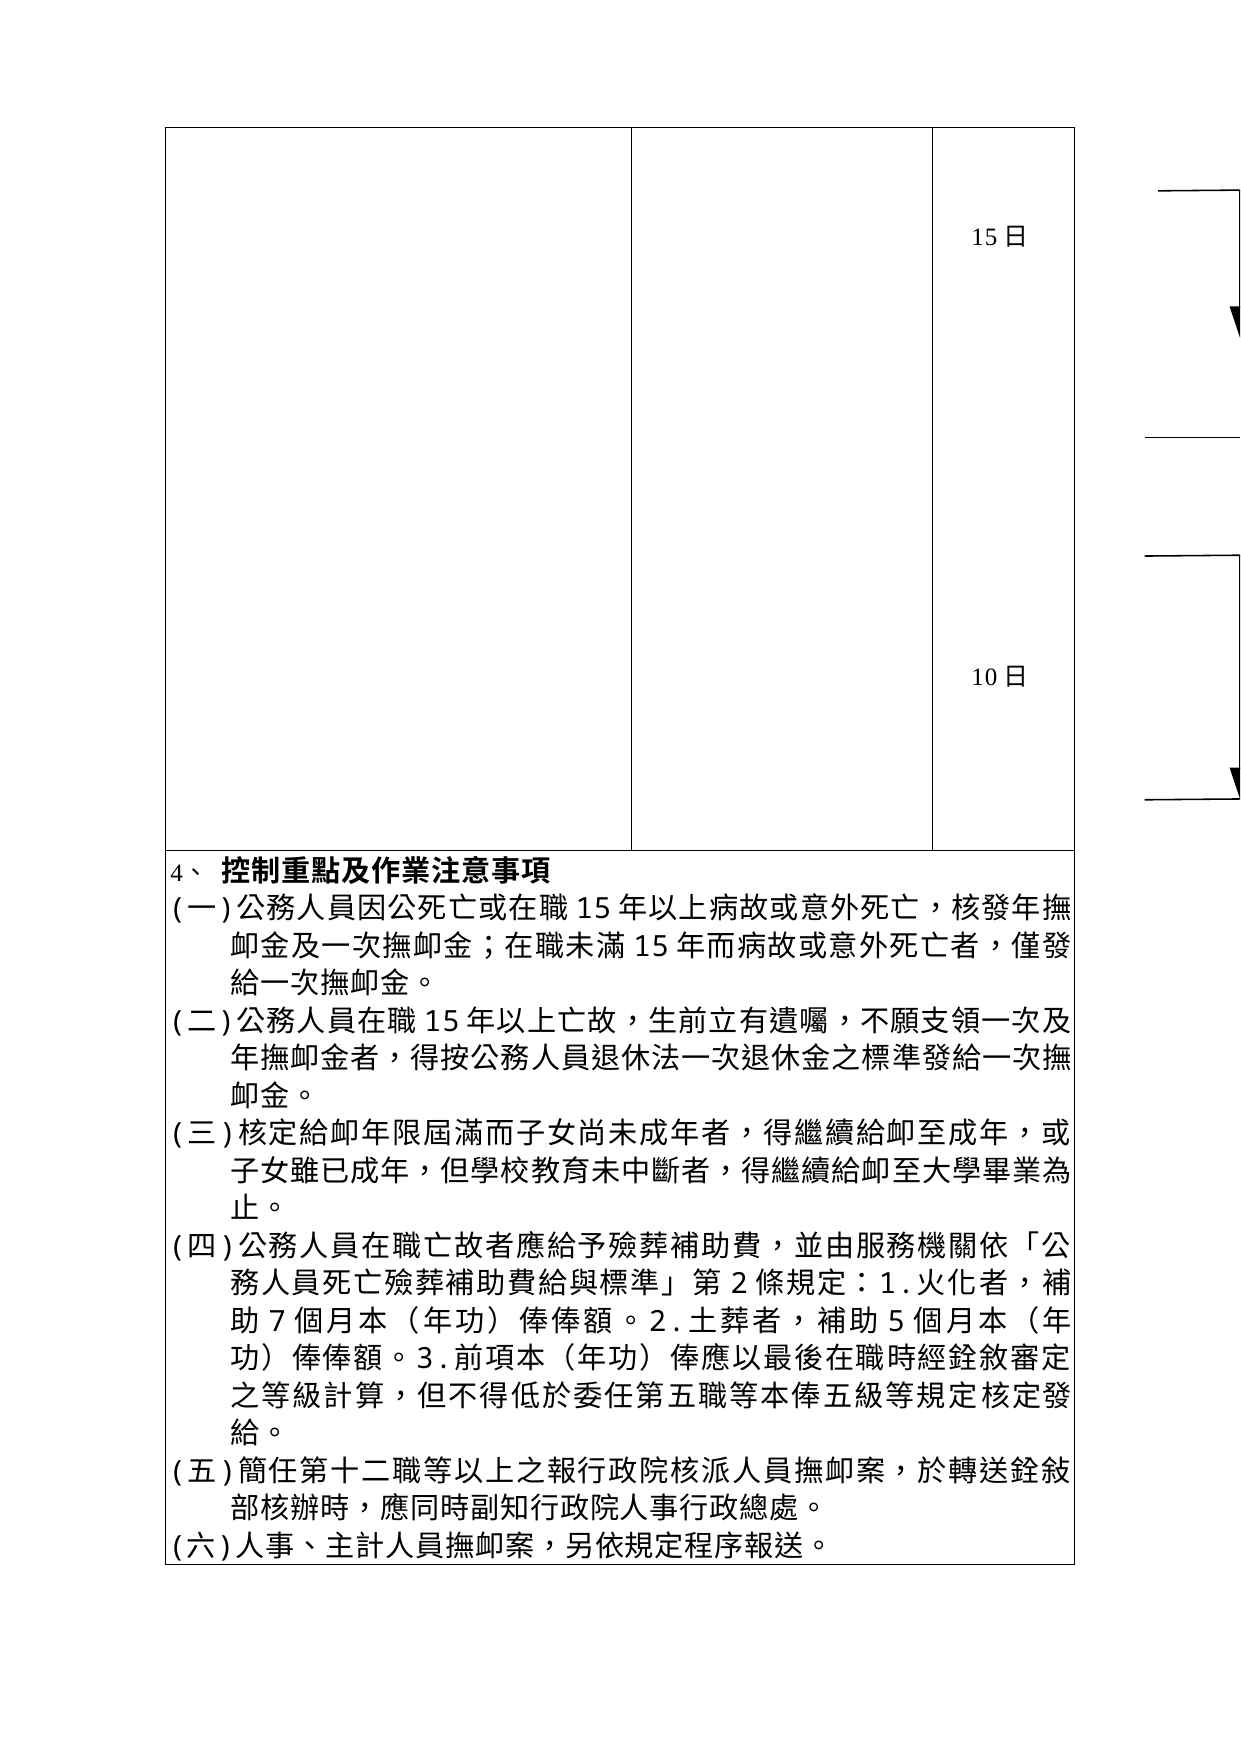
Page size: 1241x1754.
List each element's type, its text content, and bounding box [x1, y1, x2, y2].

table_cell [632, 128, 932, 850]
table_cell 控制重點及作業注意事項 (一)公務人員因公死亡或在職15年以上病故或意外死亡，核發年撫卹金及一次撫卹金；在職未滿15年而病故或意外死亡者，僅發給一次撫卹金。 (二)公務人員在職15年以上亡故，生前立有遺囑，不願支領一次及年撫卹金者，得按公務人員退休法一次退休金之標準發給一次撫卹金。 (三)核定給卹年限屆滿而子女尚未成年者，得繼續給卹至成年，或子女雖已成年，但學校教育未中斷者，得繼續給卹至大學畢業為止。 (四)公務人員在職亡故者應給予殮葬補助費，並由服務機關依「公務人員死亡殮葬補助費給與標準」第2條規定：1.火化者，補助7個月本（年功）俸俸額。2.土葬者，補助5個月本（年功）俸俸額。3.前項本（年功）俸應以最後在職時經銓敘審定之等級計算，但不得低於委任第五職等本俸五級等規定核定發給。 (五)簡任第十二職等以上之報行政院核派人員撫卹案，於轉送銓敍部核辦時，應同時副知行政院人事行政總處。 (六)人事、主計人員撫卹案，另依規定程序報送。 [166, 851, 1074, 1563]
table_cell [933, 128, 1074, 850]
table_cell [166, 128, 631, 850]
